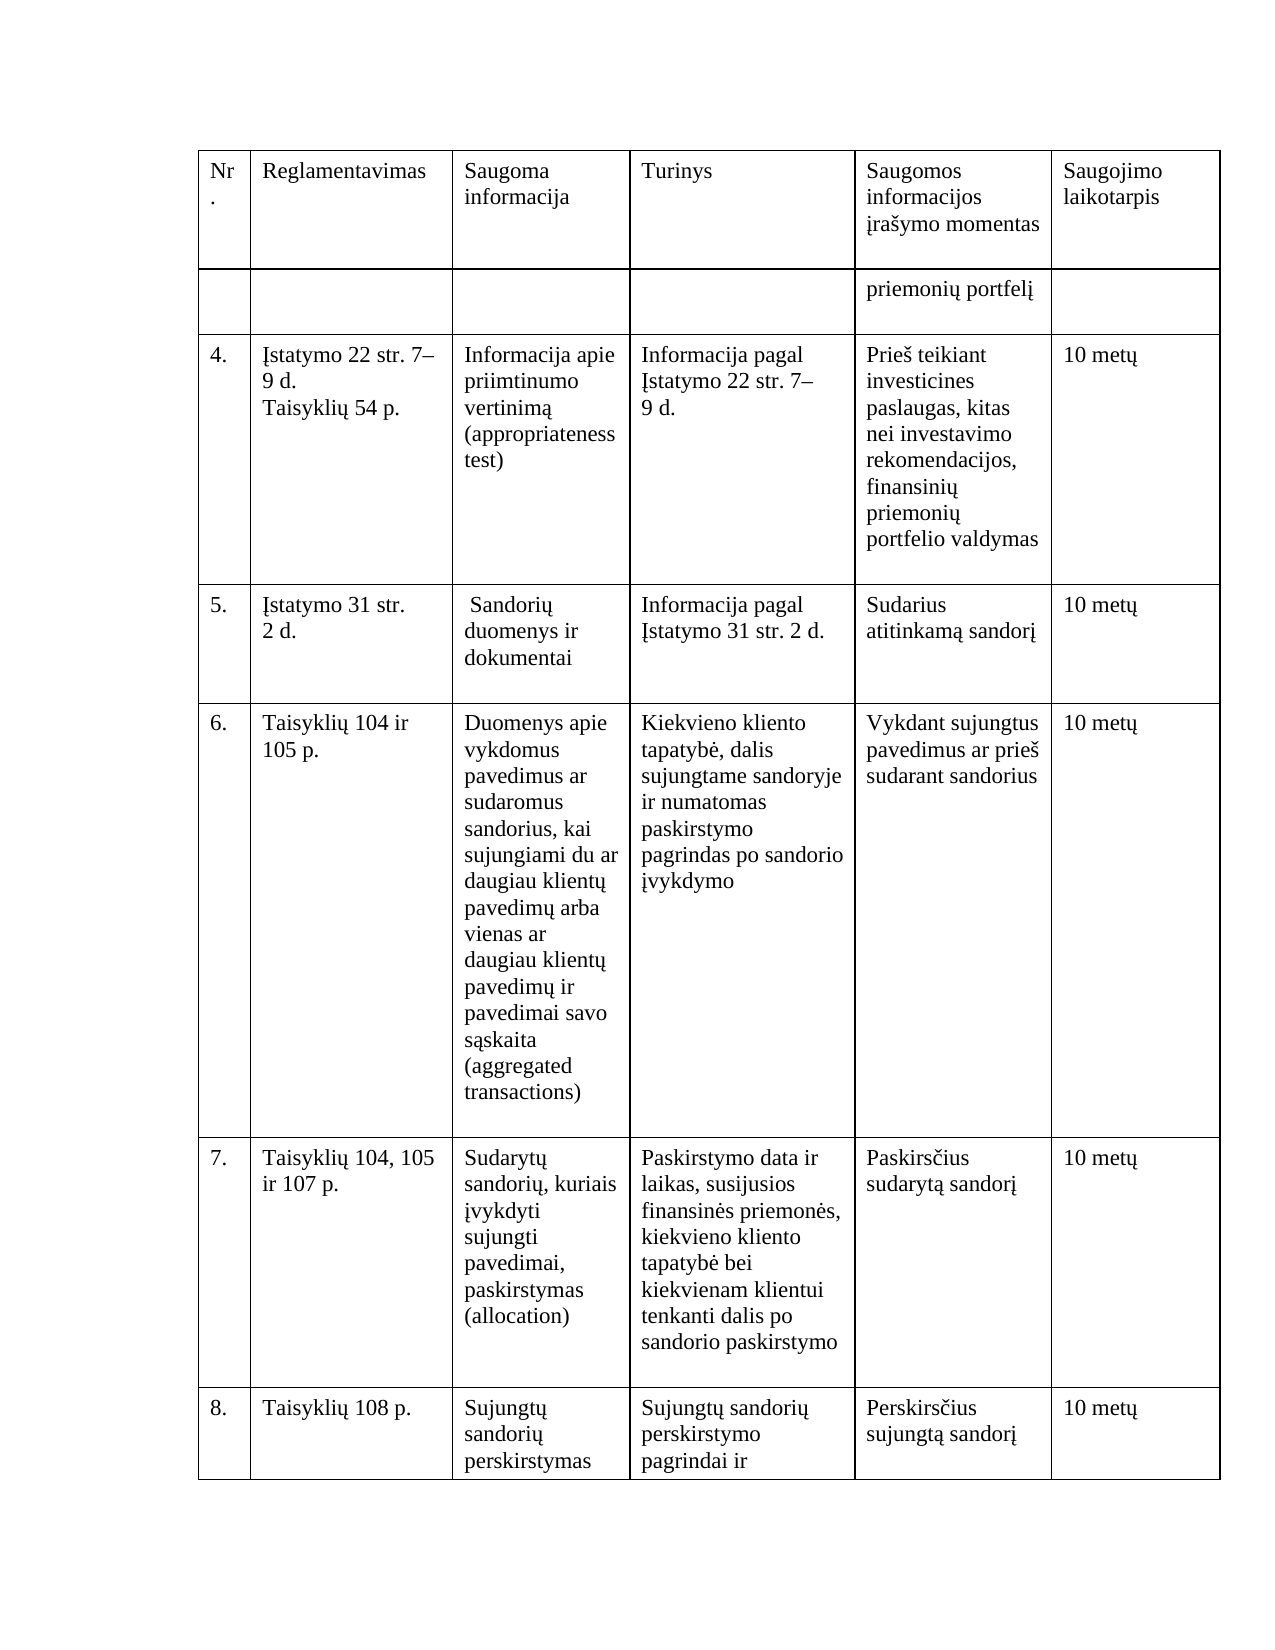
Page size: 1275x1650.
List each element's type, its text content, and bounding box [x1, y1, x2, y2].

table_cell Informacija apie priimtinumo vertinimą (appropriateness test) [453, 335, 629, 584]
table_cell 10 metų [1052, 1138, 1219, 1387]
table_header Saugoma informacija [453, 151, 629, 268]
table_cell Informacija pagal Įstatymo 22 str. 7–9 d. [631, 335, 854, 584]
table_cell Paskirsčius sudarytą sandorį [856, 1138, 1051, 1387]
table_cell Įstatymo 22 str. 7–9 d. Taisyklių 54 p. [251, 335, 452, 584]
table_cell 7. [199, 1138, 250, 1387]
table_cell [1052, 270, 1219, 334]
table_cell 10 metų [1052, 1388, 1219, 1479]
table_cell Įstatymo 31 str. 2 d. [251, 585, 452, 702]
table_cell Paskirstymo data ir laikas, susijusios finansinės priemonės, kiekvieno kliento tapatybė bei kiekvienam klientui tenkanti dalis po sandorio paskirstymo [631, 1138, 854, 1387]
table_header Saugomos informacijos įrašymo momentas [856, 151, 1051, 268]
table_header Turinys [631, 151, 854, 268]
table_cell Taisyklių 104 ir 105 p. [251, 704, 452, 1137]
table_cell Informacija pagal Įstatymo 31 str. 2 d. [631, 585, 854, 702]
table_cell Kiekvieno kliento tapatybė, dalis sujungtame sandoryje ir numatomas paskirstymo pagrindas po sandorio įvykdymo [631, 704, 854, 1137]
table_cell Duomenys apie vykdomus pavedimus ar sudaromus sandorius, kai sujungiami du ar daugiau klientų pavedimų arba vienas ar daugiau klientų pavedimų ir pavedimai savo sąskaita (aggregated transactions) [453, 704, 629, 1137]
table_cell Sandorių duomenys ir dokumentai [453, 585, 629, 702]
table_cell 6. [199, 704, 250, 1137]
table_cell Prieš teikiant investicines paslaugas, kitas nei investavimo rekomendacijos, finansinių priemonių portfelio valdymas [856, 335, 1051, 584]
table_cell Taisyklių 104, 105 ir 107 p. [251, 1138, 452, 1387]
table_cell 10 metų [1052, 585, 1219, 702]
table_cell Sujungtų sandorių perskirstymo pagrindai ir [631, 1388, 854, 1479]
table_cell Sudarytų sandorių, kuriais įvykdyti sujungti pavedimai, paskirstymas (allocation) [453, 1138, 629, 1387]
table_cell Vykdant sujungtus pavedimus ar prieš sudarant sandorius [856, 704, 1051, 1137]
table_cell [251, 270, 452, 334]
table_cell 10 metų [1052, 335, 1219, 584]
table_header Saugojimo laikotarpis [1052, 151, 1219, 268]
table_header Reglamentavimas [251, 151, 452, 268]
table_cell Sudarius atitinkamą sandorį [856, 585, 1051, 702]
table_cell 4. [199, 335, 250, 584]
table_cell Taisyklių 108 p. [251, 1388, 452, 1479]
table_cell 5. [199, 585, 250, 702]
table_cell priemonių portfelį [856, 270, 1051, 334]
table_cell [631, 270, 854, 334]
table_header Nr. [199, 151, 250, 268]
table_cell [199, 270, 250, 334]
table_cell Sujungtų sandorių perskirstymas [453, 1388, 629, 1479]
table_cell Perskirsčius sujungtą sandorį [856, 1388, 1051, 1479]
table_cell 8. [199, 1388, 250, 1479]
table_cell 10 metų [1052, 704, 1219, 1137]
table_cell [453, 270, 629, 334]
